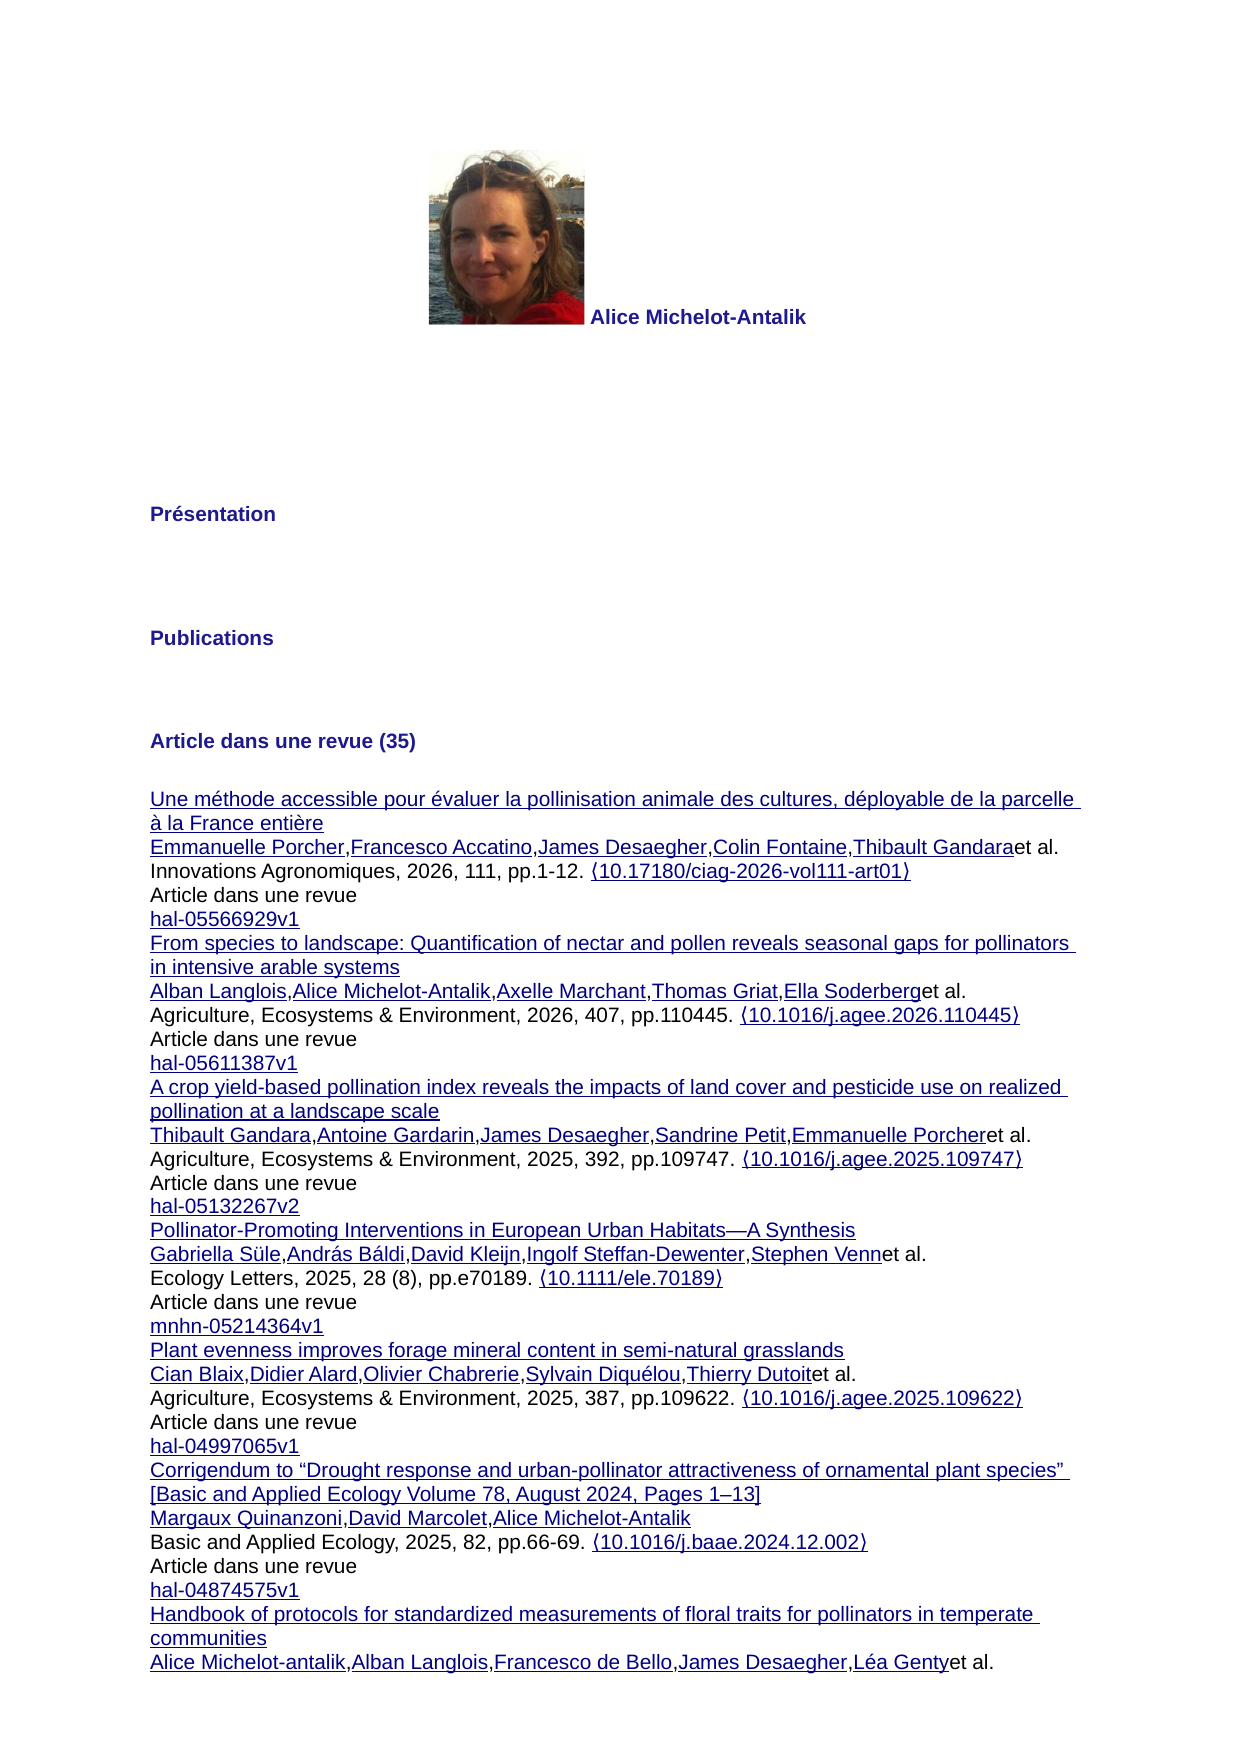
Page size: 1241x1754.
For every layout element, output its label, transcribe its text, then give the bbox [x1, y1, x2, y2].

subtitle Alice Michelot-Antalik [150, 150, 1090, 329]
subtitle Article dans une revue (35) [150, 729, 1090, 753]
table_cell A crop yield-based pollination index reveals the impacts of land cover and pesticide use on realized pollination at a landscape scale Thibault Gandara,Antoine Gardarin,James Desaegher,Sandrine Petit,Emmanuelle Porcheret al. Agriculture, Ecosystems & Environment, 2025, 392, pp.109747. ⟨10.1016/j.agee.2025.109747⟩ Article dans une revue hal-05132267v2 [150, 1075, 1090, 1218]
subtitle Publications [150, 626, 1090, 649]
table_cell Corrigendum to “Drought response and urban-pollinator attractiveness of ornamental plant species” [Basic and Applied Ecology Volume 78, August 2024, Pages 1–13] Margaux Quinanzoni,David Marcolet,Alice Michelot-Antalik Basic and Applied Ecology, 2025, 82, pp.66-69. ⟨10.1016/j.baae.2024.12.002⟩ Article dans une revue hal-04874575v1 [150, 1458, 1090, 1602]
table_cell Pollinator‐Promoting Interventions in European Urban Habitats—A Synthesis Gabriella Süle,András Báldi,David Kleijn,Ingolf Steffan-Dewenter,Stephen Vennet al. Ecology Letters, 2025, 28 (8), pp.e70189. ⟨10.1111/ele.70189⟩ Article dans une revue mnhn-05214364v1 [150, 1218, 1090, 1338]
table_header Une méthode accessible pour évaluer la pollinisation animale des cultures, déployable de la parcelle à la France entière Emmanuelle Porcher,Francesco Accatino,James Desaegher,Colin Fontaine,Thibault Gandaraet al. Innovations Agronomiques, 2026, 111, pp.1-12. ⟨10.17180/ciag-2026-vol111-art01⟩ Article dans une revue hal-05566929v1 [150, 787, 1090, 931]
table_cell Handbook of protocols for standardized measurements of floral traits for pollinators in temperate communities Alice Michelot‐antalik,Alban Langlois,Francesco de Bello,James Desaegher,Léa Gentyet al. [150, 1602, 1090, 1673]
table_cell Plant evenness improves forage mineral content in semi-natural grasslands Cian Blaix,Didier Alard,Olivier Chabrerie,Sylvain Diquélou,Thierry Dutoitet al. Agriculture, Ecosystems & Environment, 2025, 387, pp.109622. ⟨10.1016/j.agee.2025.109622⟩ Article dans une revue hal-04997065v1 [150, 1338, 1090, 1458]
table_cell From species to landscape: Quantification of nectar and pollen reveals seasonal gaps for pollinators in intensive arable systems Alban Langlois,Alice Michelot-Antalik,Axelle Marchant,Thomas Griat,Ella Soderberget al. Agriculture, Ecosystems & Environment, 2026, 407, pp.110445. ⟨10.1016/j.agee.2026.110445⟩ Article dans une revue hal-05611387v1 [150, 931, 1090, 1074]
picture [428, 150, 585, 325]
subtitle Présentation [150, 502, 1090, 526]
